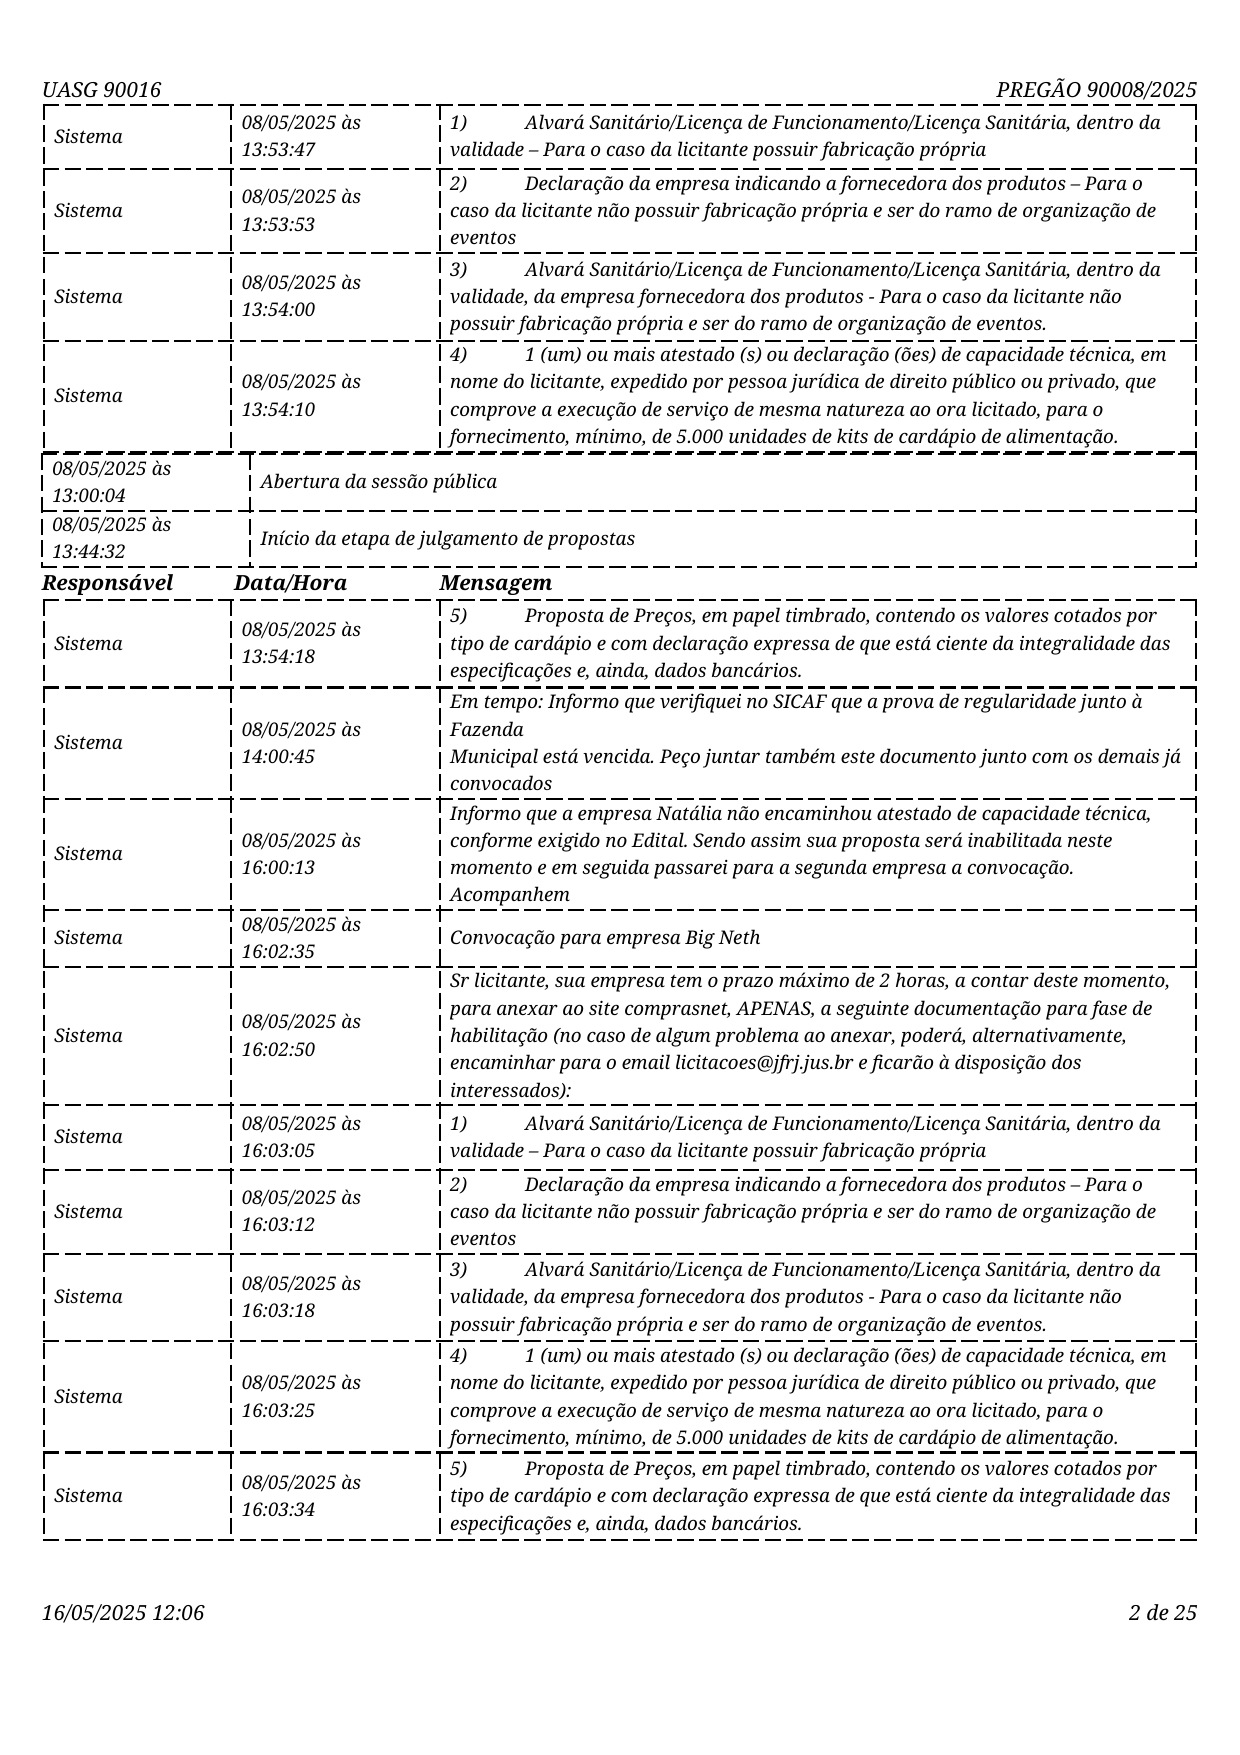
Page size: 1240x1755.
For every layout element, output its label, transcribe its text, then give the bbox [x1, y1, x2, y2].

table_cell 4) 1 (um) ou mais atestado (s) ou declaração (ões) de capacidade técnica, em nome do licitante, expedido por pessoa jurídica de direito público ou privado, que comprove a execução de serviço de mesma natureza ao ora licitado, para o fornecimento, mínimo, de 5.000 unidades de kits de cardápio de alimentação. [440, 340, 1196, 451]
table_cell 2) Declaração da empresa indicando a fornecedora dos produtos – Para o caso da licitante não possuir fabricação própria e ser do ramo de organização de eventos [440, 1169, 1196, 1253]
table_cell Sistema [44, 966, 231, 1104]
table_header 08/05/2025 às 13:00:04 [42, 453, 250, 509]
table_cell 08/05/2025 às 16:03:05 [231, 1104, 439, 1169]
table_cell 08/05/2025 às 13:54:10 [231, 340, 439, 451]
table_cell Sistema [44, 798, 231, 909]
table_cell Sistema [44, 1340, 231, 1451]
table_cell Sistema [44, 1104, 231, 1169]
table_cell Sistema [44, 686, 231, 798]
table_cell 08/05/2025 às 13:44:32 [42, 510, 250, 566]
table_cell 2) Declaração da empresa indicando a fornecedora dos produtos – Para o caso da licitante não possuir fabricação própria e ser do ramo de organização de eventos [440, 168, 1196, 252]
table_cell Sistema [44, 104, 231, 168]
table_header 5) Proposta de Preços, em papel timbrado, contendo os valores cotados por tipo de cardápio e com declaração expressa de que está ciente da integralidade das especificações e, ainda, dados bancários. [440, 599, 1196, 686]
table_cell Sistema [44, 168, 231, 252]
table_cell 1) Alvará Sanitário/Licença de Funcionamento/Licença Sanitária, dentro da validade – Para o caso da licitante possuir fabricação própria [440, 1104, 1196, 1169]
table_cell 5) Proposta de Preços, em papel timbrado, contendo os valores cotados por tipo de cardápio e com declaração expressa de que está ciente da integralidade das especificações e, ainda, dados bancários. [440, 1451, 1196, 1539]
table_cell Sistema [44, 909, 231, 966]
table_cell Sistema [44, 1169, 231, 1253]
table_cell Início da etapa de julgamento de propostas [250, 510, 1196, 566]
table_cell Em tempo: Informo que verifiquei no SICAF que a prova de regularidade junto à Fazenda Municipal está vencida. Peço juntar também este documento junto com os demais já convocados [440, 686, 1196, 798]
table_cell 3) Alvará Sanitário/Licença de Funcionamento/Licença Sanitária, dentro da validade, da empresa fornecedora dos produtos - Para o caso da licitante não possuir fabricação própria e ser do ramo de organização de eventos. [440, 1253, 1196, 1340]
table_cell Informo que a empresa Natália não encaminhou atestado de capacidade técnica, conforme exigido no Edital. Sendo assim sua proposta será inabilitada neste momento e em seguida passarei para a segunda empresa a convocação. Acompanhem [440, 798, 1196, 909]
table_cell 08/05/2025 às 13:54:00 [231, 252, 439, 339]
text Responsável Data/Hora Mensagem [42, 568, 1200, 597]
table_cell 08/05/2025 às 16:03:25 [231, 1340, 439, 1451]
table_cell 08/05/2025 às 16:03:12 [231, 1169, 439, 1253]
table_cell Sr licitante, sua empresa tem o prazo máximo de 2 horas, a contar deste momento, para anexar ao site comprasnet, APENAS, a seguinte documentação para fase de habilitação (no caso de algum problema ao anexar, poderá, alternativamente, encaminhar para o email licitacoes@jfrj.jus.br e ficarão à disposição dos interessados): [440, 966, 1196, 1104]
table_cell 08/05/2025 às 14:00:45 [231, 686, 439, 798]
table_cell 08/05/2025 às 16:02:35 [231, 909, 439, 966]
table_cell Sistema [44, 1253, 231, 1340]
table_cell 08/05/2025 às 16:00:13 [231, 798, 439, 909]
table_cell Sistema [44, 340, 231, 451]
table_header 08/05/2025 às 13:54:18 [231, 599, 439, 686]
table_cell 4) 1 (um) ou mais atestado (s) ou declaração (ões) de capacidade técnica, em nome do licitante, expedido por pessoa jurídica de direito público ou privado, que comprove a execução de serviço de mesma natureza ao ora licitado, para o fornecimento, mínimo, de 5.000 unidades de kits de cardápio de alimentação. [440, 1340, 1196, 1451]
table_cell Sistema [44, 1451, 231, 1539]
table_cell Convocação para empresa Big Neth [440, 909, 1196, 966]
table_cell 3) Alvará Sanitário/Licença de Funcionamento/Licença Sanitária, dentro da validade, da empresa fornecedora dos produtos - Para o caso da licitante não possuir fabricação própria e ser do ramo de organização de eventos. [440, 252, 1196, 339]
table_header Sistema [44, 599, 231, 686]
table_cell 08/05/2025 às 13:53:53 [231, 168, 439, 252]
table_cell 08/05/2025 às 13:53:47 [231, 104, 439, 168]
table_cell 08/05/2025 às 16:03:18 [231, 1253, 439, 1340]
table_header Abertura da sessão pública [250, 453, 1196, 509]
table_cell Sistema [44, 252, 231, 339]
table_cell 08/05/2025 às 16:02:50 [231, 966, 439, 1104]
table_cell 08/05/2025 às 16:03:34 [231, 1451, 439, 1539]
table_cell 1) Alvará Sanitário/Licença de Funcionamento/Licença Sanitária, dentro da validade – Para o caso da licitante possuir fabricação própria [440, 104, 1196, 168]
